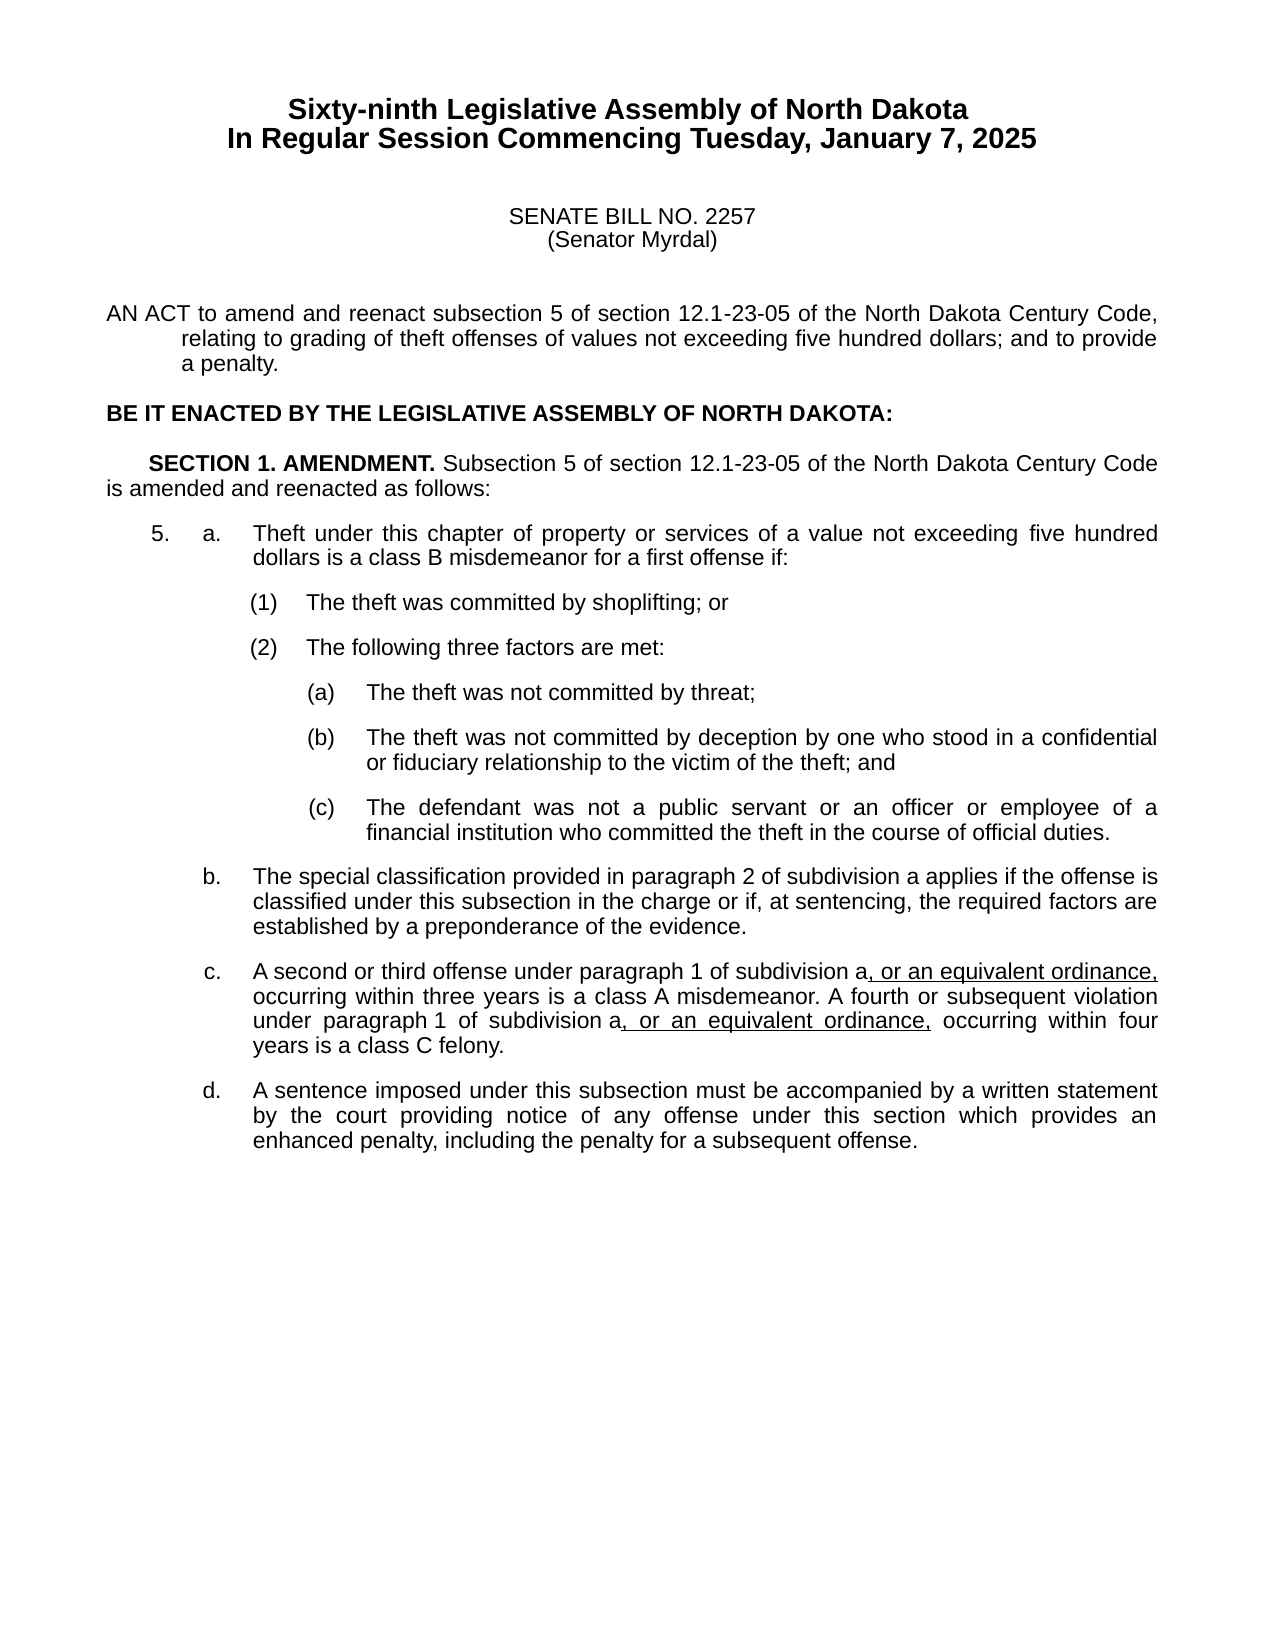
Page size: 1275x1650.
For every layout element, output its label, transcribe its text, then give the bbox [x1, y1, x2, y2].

text SECTION 1. AMENDMENT. Subsection 5 of section 12.1‑23‑05 of the North Dakota Century Code is amended and reenacted as follows: [106, 452, 1158, 501]
text 5. a. Theft under this chapter of property or services of a value not exceeding five hundred dollars is a class B misdemeanor for a first offense if: [106, 521, 1158, 571]
text (1) The theft was committed by shoplifting; or [106, 591, 1158, 616]
text (2) The following three factors are met: [106, 636, 1158, 661]
title Sixty-ninth Legislative Assembly of North Dakota [106, 96, 1158, 125]
text d. A sentence imposed under this subsection must be accompanied by a written statement by the court providing notice of any offense under this section which provides an enhanced penalty, including the penalty for a subsequent offense. [106, 1079, 1158, 1153]
text (b) The theft was not committed by deception by one who stood in a confidential or fiduciary relationship to the victim of the theft; and [106, 726, 1158, 775]
text BE IT ENACTED BY THE LEGISLATIVE ASSEMBLY OF NORTH DAKOTA: [106, 402, 1158, 427]
text (Senator Myrdal) [106, 229, 1158, 252]
title In Regular Session Commencing Tuesday, January 7, 2025 [106, 125, 1158, 154]
title AN ACT to amend and reenact subsection 5 of section 12.1‑23‑05 of the North Dakota Century Code, relating to grading of theft offenses of values not exceeding five hundred dollars; and to provide a penalty. [106, 302, 1158, 376]
text (c) The defendant was not a public servant or an officer or employee of a financial institution who committed the theft in the course of official duties. [106, 795, 1158, 845]
text (a) The theft was not committed by threat; [106, 681, 1158, 706]
text Senate BILL NO. 2257 [106, 204, 1158, 229]
text b. The special classification provided in paragraph 2 of subdivision a applies if the offense is classified under this subsection in the charge or if, at sentencing, the required factors are established by a preponderance of the evidence. [106, 865, 1158, 939]
text c. A second or third offense under paragraph 1 of subdivision a, or an equivalent ordinance, occurring within three years is a class A misdemeanor. A fourth or subsequent violation under paragraph 1 of subdivision a, or an equivalent ordinance, occurring within four years is a class C felony. [106, 959, 1158, 1059]
